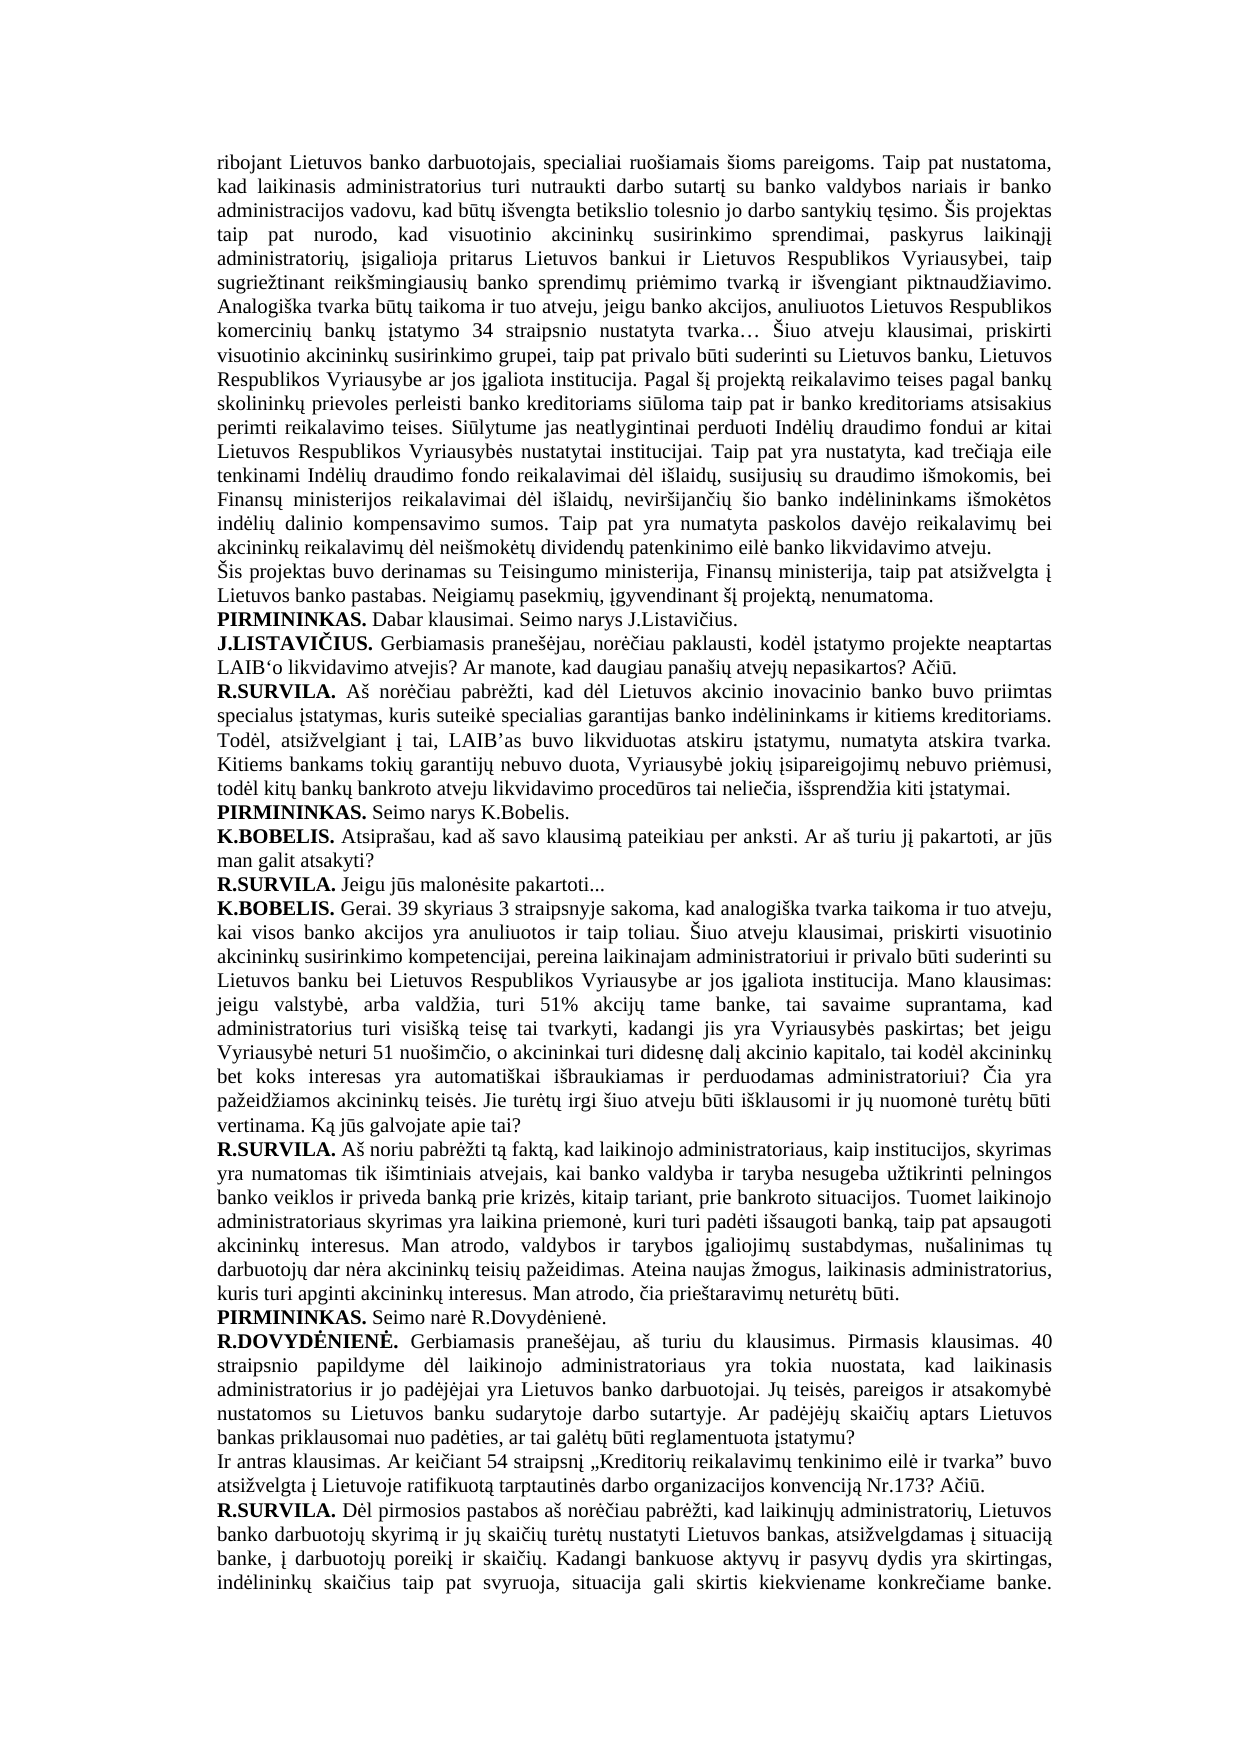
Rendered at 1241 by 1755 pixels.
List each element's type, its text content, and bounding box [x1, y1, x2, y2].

text R.SURVILA. Jeigu jūs malonėsite pakartoti... [217, 872, 1053, 896]
text PIRMININKAS. Seimo narys K.Bobelis. [217, 800, 1053, 824]
text J.LISTAVIČIUS. Gerbiamasis pranešėjau, norėčiau paklausti, kodėl įstatymo projekte neaptartas LAIB‘o likvidavimo atvejis? Ar manote, kad daugiau panašių atvejų nepasikartos? Ačiū. [217, 631, 1053, 679]
text Ir antras klausimas. Ar keičiant 54 straipsnį „Kreditorių reikalavimų tenkinimo eilė ir tvarka” buvo atsižvelgta į Lietuvoje ratifikuotą tarptautinės darbo organizacijos konvenciją Nr.173? Ačiū. [217, 1449, 1053, 1497]
text R.DOVYDĖNIENĖ. Gerbiamasis pranešėjau, aš turiu du klausimus. Pirmasis klausimas. 40 straipsnio papildyme dėl laikinojo administratoriaus yra tokia nuostata, kad laikinasis administratorius ir jo padėjėjai yra Lietuvos banko darbuotojai. Jų teisės, pareigos ir atsakomybė nustatomos su Lietuvos banku sudarytoje darbo sutartyje. Ar padėjėjų skaičių aptars Lietuvos bankas priklausomai nuo padėties, ar tai galėtų būti reglamentuota įstatymu? [217, 1329, 1053, 1449]
text ribojant Lietuvos banko darbuotojais, specialiai ruošiamais šioms pareigoms. Taip pat nustatoma, kad laikinasis administratorius turi nutraukti darbo sutartį su banko valdybos nariais ir banko administracijos vadovu, kad būtų išvengta betikslio tolesnio jo darbo santykių tęsimo. Šis projektas taip pat nurodo, kad visuotinio akcininkų susirinkimo sprendimai, paskyrus laikinąjį administratorių, įsigalioja pritarus Lietuvos bankui ir Lietuvos Respublikos Vyriausybei, taip sugriežtinant reikšmingiausių banko sprendimų priėmimo tvarką ir išvengiant piktnaudžiavimo. Analogiška tvarka būtų taikoma ir tuo atveju, jeigu banko akcijos, anuliuotos Lietuvos Respublikos komercinių bankų įstatymo 34 straipsnio nustatyta tvarka… Šiuo atveju klausimai, priskirti visuotinio akcininkų susirinkimo grupei, taip pat privalo būti suderinti su Lietuvos banku, Lietuvos Respublikos Vyriausybe ar jos įgaliota institucija. Pagal šį projektą reikalavimo teises pagal bankų skolininkų prievoles perleisti banko kreditoriams siūloma taip pat ir banko kreditoriams atsisakius perimti reikalavimo teises. Siūlytume jas neatlygintinai perduoti Indėlių draudimo fondui ar kitai Lietuvos Respublikos Vyriausybės nustatytai institucijai. Taip pat yra nustatyta, kad trečiąja eile tenkinami Indėlių draudimo fondo reikalavimai dėl išlaidų, susijusių su draudimo išmokomis, bei Finansų ministerijos reikalavimai dėl išlaidų, neviršijančių šio banko indėlininkams išmokėtos indėlių dalinio kompensavimo sumos. Taip pat yra numatyta paskolos davėjo reikalavimų bei akcininkų reikalavimų dėl neišmokėtų dividendų patenkinimo eilė banko likvidavimo atveju. [217, 150, 1053, 559]
text R.SURVILA. Aš norėčiau pabrėžti, kad dėl Lietuvos akcinio inovacinio banko buvo priimtas specialus įstatymas, kuris suteikė specialias garantijas banko indėlininkams ir kitiems kreditoriams. Todėl, atsižvelgiant į tai, LAIB’as buvo likviduotas atskiru įstatymu, numatyta atskira tvarka. Kitiems bankams tokių garantijų nebuvo duota, Vyriausybė jokių įsipareigojimų nebuvo priėmusi, todėl kitų bankų bankroto atveju likvidavimo procedūros tai neliečia, išsprendžia kiti įstatymai. [217, 679, 1053, 800]
text K.BOBELIS. Gerai. 39 skyriaus 3 straipsnyje sakoma, kad analogiška tvarka taikoma ir tuo atveju, kai visos banko akcijos yra anuliuotos ir taip toliau. Šiuo atveju klausimai, priskirti visuotinio akcininkų susirinkimo kompetencijai, pereina laikinajam administratoriui ir privalo būti suderinti su Lietuvos banku bei Lietuvos Respublikos Vyriausybe ar jos įgaliota institucija. Mano klausimas: jeigu valstybė, arba valdžia, turi 51% akcijų tame banke, tai savaime suprantama, kad administratorius turi visišką teisę tai tvarkyti, kadangi jis yra Vyriausybės paskirtas; bet jeigu Vyriausybė neturi 51 nuošimčio, o akcininkai turi didesnę dalį akcinio kapitalo, tai kodėl akcininkų bet koks interesas yra automatiškai išbraukiamas ir perduodamas administratoriui? Čia yra pažeidžiamos akcininkų teisės. Jie turėtų irgi šiuo atveju būti išklausomi ir jų nuomonė turėtų būti vertinama. Ką jūs galvojate apie tai? [217, 896, 1053, 1137]
text R.SURVILA. Aš noriu pabrėžti tą faktą, kad laikinojo administratoriaus, kaip institucijos, skyrimas yra numatomas tik išimtiniais atvejais, kai banko valdyba ir taryba nesugeba užtikrinti pelningos banko veiklos ir priveda banką prie krizės, kitaip tariant, prie bankroto situacijos. Tuomet laikinojo administratoriaus skyrimas yra laikina priemonė, kuri turi padėti išsaugoti banką, taip pat apsaugoti akcininkų interesus. Man atrodo, valdybos ir tarybos įgaliojimų sustabdymas, nušalinimas tų darbuotojų dar nėra akcininkų teisių pažeidimas. Ateina naujas žmogus, laikinasis administratorius, kuris turi apginti akcininkų interesus. Man atrodo, čia prieštaravimų neturėtų būti. [217, 1137, 1053, 1305]
text R.SURVILA. Dėl pirmosios pastabos aš norėčiau pabrėžti, kad laikinųjų administratorių, Lietuvos banko darbuotojų skyrimą ir jų skaičių turėtų nustatyti Lietuvos bankas, atsižvelgdamas į situaciją banke, į darbuotojų poreikį ir skaičių. Kadangi bankuose aktyvų ir pasyvų dydis yra skirtingas, indėlininkų skaičius taip pat svyruoja, situacija gali skirtis kiekviename konkrečiame banke. [217, 1497, 1053, 1594]
text PIRMININKAS. Seimo narė R.Dovydėnienė. [217, 1305, 1053, 1329]
text Šis projektas buvo derinamas su Teisingumo ministerija, Finansų ministerija, taip pat atsižvelgta į Lietuvos banko pastabas. Neigiamų pasekmių, įgyvendinant šį projektą, nenumatoma. [217, 559, 1053, 607]
text K.BOBELIS. Atsiprašau, kad aš savo klausimą pateikiau per anksti. Ar aš turiu jį pakartoti, ar jūs man galit atsakyti? [217, 824, 1053, 872]
text PIRMININKAS. Dabar klausimai. Seimo narys J.Listavičius. [217, 607, 1053, 631]
